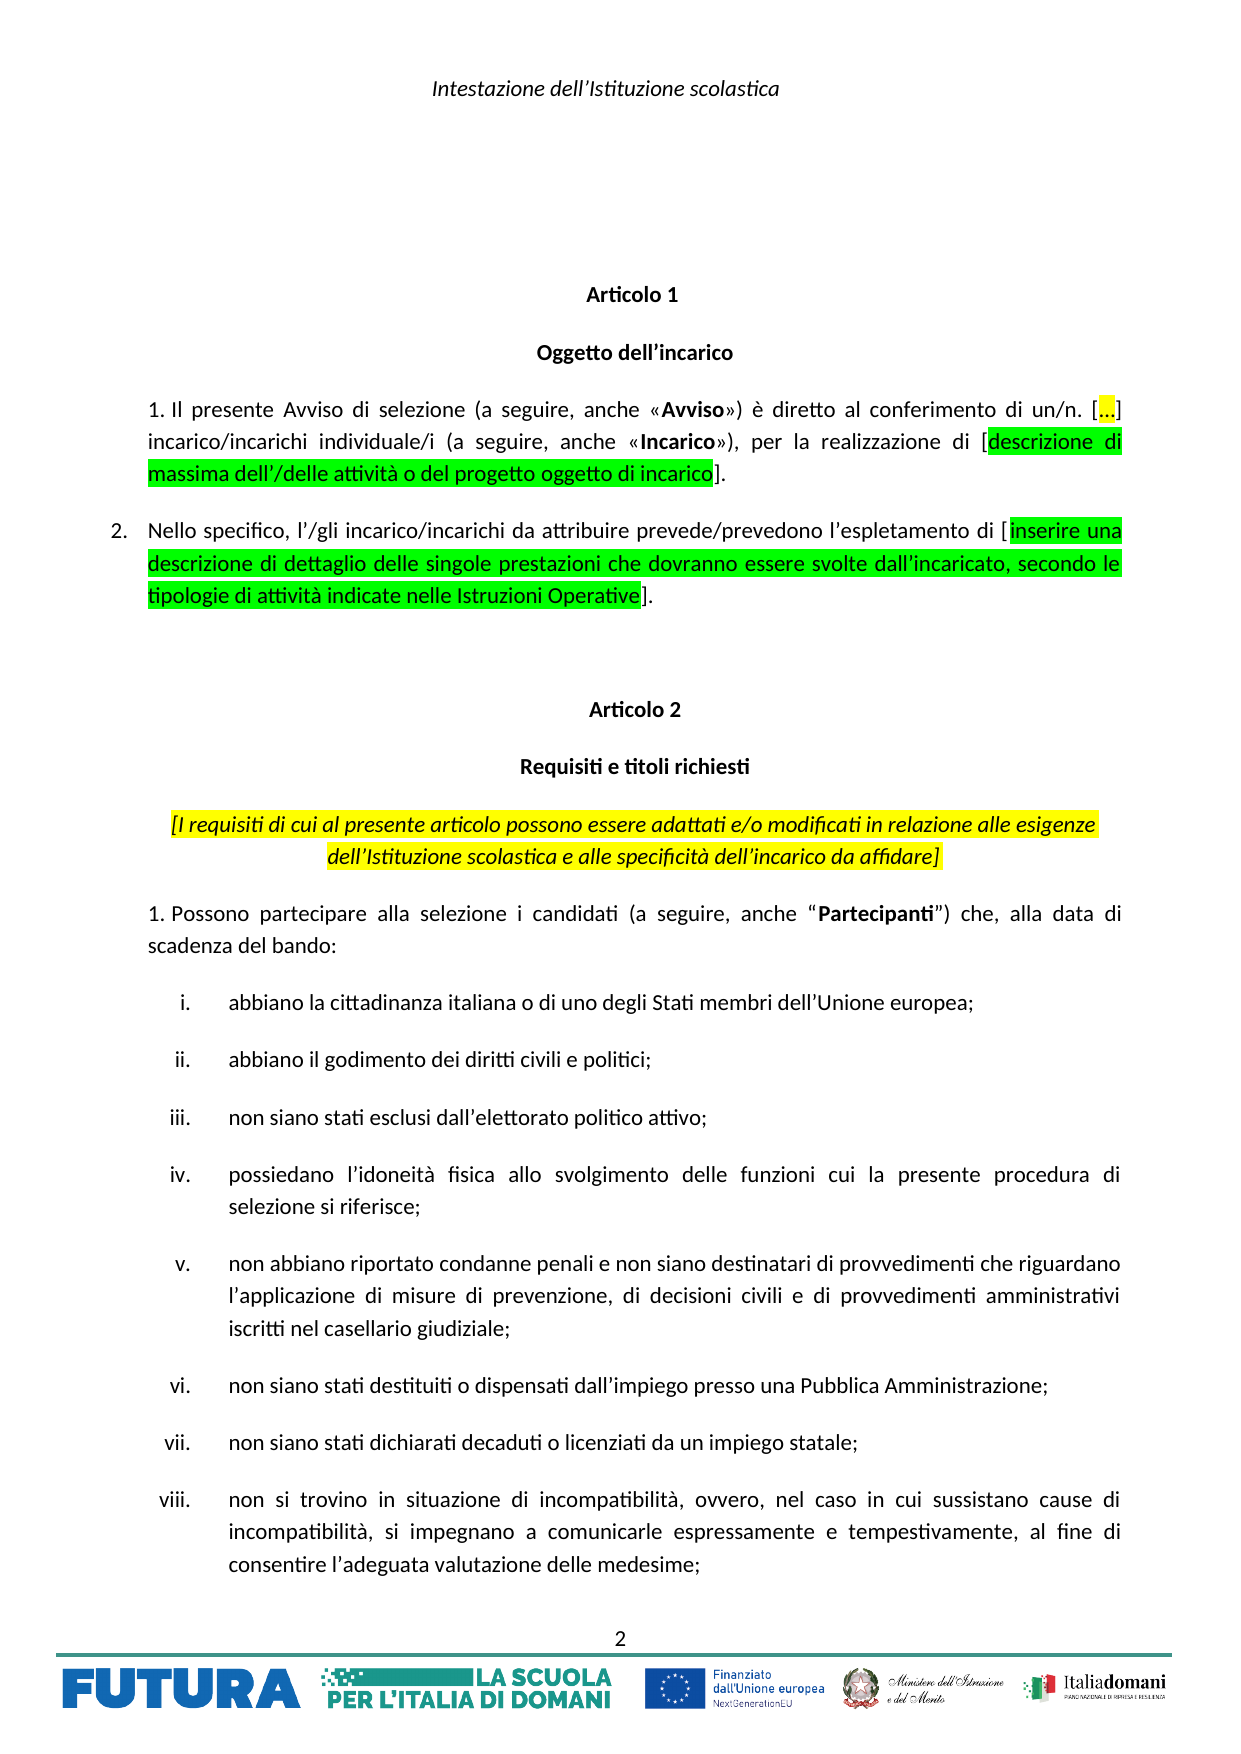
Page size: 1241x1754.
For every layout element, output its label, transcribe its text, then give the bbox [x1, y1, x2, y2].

list abbiano il godimento dei diritti civili e politici; [191, 1046, 1122, 1074]
list non abbiano riportato condanne penali e non siano destinatari di provvedimenti che riguardano l’applicazione di misure di prevenzione, di decisioni civili e di provvedimenti amministrativi iscritti nel casellario giudiziale; [191, 1249, 1122, 1342]
text Articolo 1 [148, 281, 1122, 309]
list possiedano l’idoneità fisica allo svolgimento delle funzioni cui la presente procedura di selezione si riferisce; [191, 1160, 1122, 1220]
list non siano stati destituiti o dispensati dall’impiego presso una Pubblica Amministrazione; [191, 1371, 1122, 1399]
list Il presente Avviso di selezione (a seguire, anche «Avviso») è diretto al conferimento di un/n. […] incarico/incarichi individuale/i (a seguire, anche «Incarico»), per la realizzazione di [descrizione di massima dell’/delle attività o del progetto oggetto di incarico]. [148, 395, 1122, 487]
list non siano stati esclusi dall’elettorato politico attivo; [191, 1103, 1122, 1131]
text Requisiti e titoli richiesti [148, 752, 1122, 781]
text Oggetto dell’incarico [148, 338, 1122, 366]
list abbiano la cittadinanza italiana o di uno degli Stati membri dell’Unione europea; [191, 988, 1122, 1016]
text Articolo 2 [148, 695, 1122, 723]
list Possono partecipare alla selezione i candidati (a seguire, anche “Partecipanti”) che, alla data di scadenza del bando: [148, 899, 1122, 959]
list non siano stati dichiarati decaduti o licenziati da un impiego statale; [191, 1428, 1122, 1456]
text [I requisiti di cui al presente articolo possono essere adattati e/o modificati in relazione alle esigenze dell’Istituzione scolastica e alle specificità dell’incarico da affidare] [148, 810, 1122, 870]
list non si trovino in situazione di incompatibilità, ovvero, nel caso in cui sussistano cause di incompatibilità, si impegnano a comunicarle espressamente e tempestivamente, al fine di consentire l’adeguata valutazione delle medesime; [191, 1485, 1122, 1578]
list Nello specifico, l’/gli incarico/incarichi da attribuire prevede/prevedono l’espletamento di [inserire una descrizione di dettaglio delle singole prestazioni che dovranno essere svolte dall’incaricato, secondo le tipologie di attività indicate nelle Istruzioni Operative]. [110, 517, 1122, 609]
